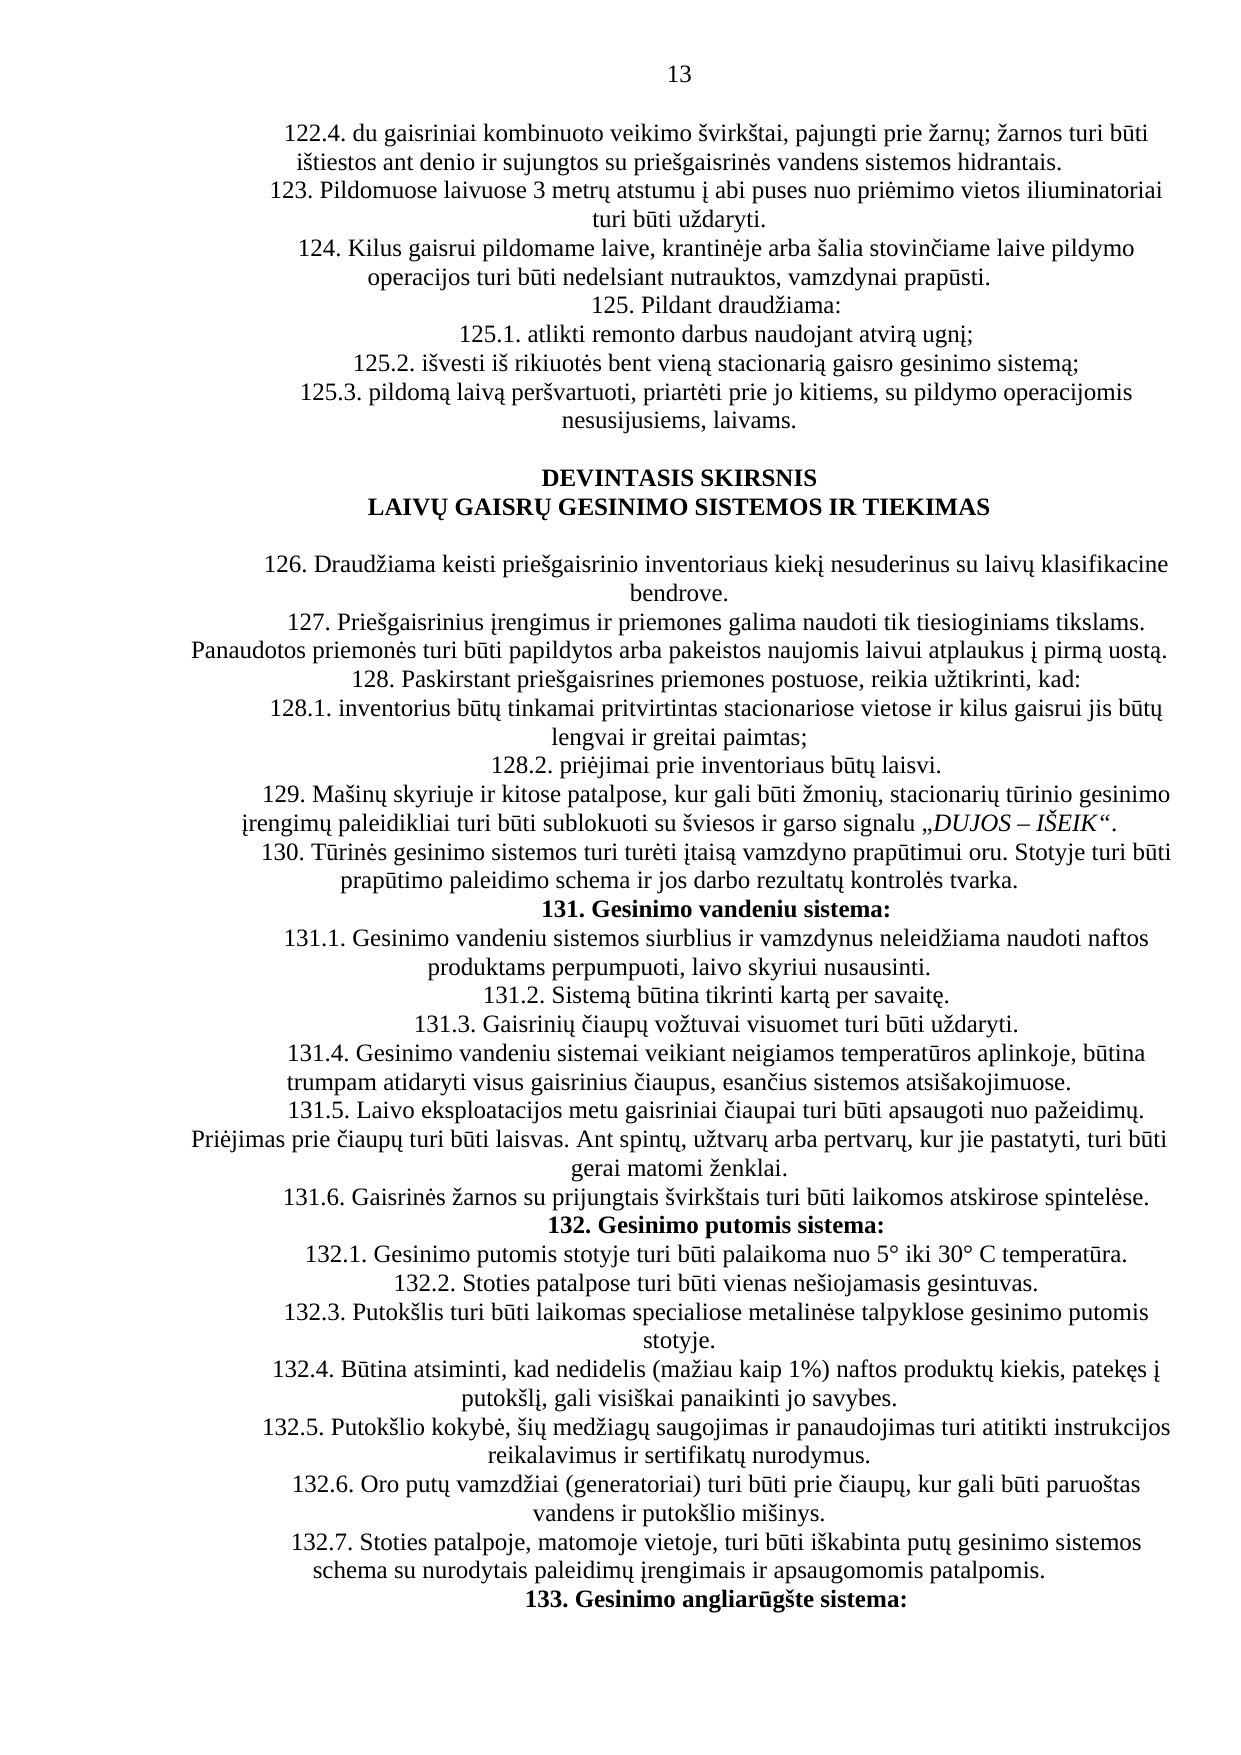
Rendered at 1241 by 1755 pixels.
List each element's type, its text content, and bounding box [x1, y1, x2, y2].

text 133. Gesinimo angliarūgšte sistema: [177, 1584, 1181, 1613]
text 126. Draudžiama keisti priešgaisrinio inventoriaus kiekį nesuderinus su laivų klasifikacine bendrove. [177, 549, 1181, 607]
text 128. Paskirstant priešgaisrines priemones postuose, reikia užtikrinti, kad: [177, 664, 1181, 693]
text LAIVŲ GAISRŲ GESINIMO SISTEMOS IR TIEKIMAS [177, 492, 1181, 521]
text 123. Pildomuose laivuose 3 metrų atstumu į abi puses nuo priėmimo vietos iliuminatoriai turi būti uždaryti. [177, 176, 1181, 233]
text 132.5. Putokšlio kokybė, šių medžiagų saugojimas ir panaudojimas turi atitikti instrukcijos reikalavimus ir sertifikatų nurodymus. [177, 1412, 1181, 1469]
text 131. Gesinimo vandeniu sistema: [177, 894, 1181, 923]
text 125.1. atlikti remonto darbus naudojant atvirą ugnį; [177, 319, 1181, 348]
text 122.4. du gaisriniai kombinuoto veikimo švirkštai, pajungti prie žarnų; žarnos turi būti ištiestos ant denio ir sujungtos su priešgaisrinės vandens sistemos hidrantais. [177, 118, 1181, 176]
text 132.6. Oro putų vamzdžiai (generatoriai) turi būti prie čiaupų, kur gali būti paruoštas vandens ir putokšlio mišinys. [177, 1469, 1181, 1527]
text 125.2. išvesti iš rikiuotės bent vieną stacionarią gaisro gesinimo sistemą; [177, 348, 1181, 377]
text 132.3. Putokšlis turi būti laikomas specialiose metalinėse talpyklose gesinimo putomis stotyje. [177, 1297, 1181, 1354]
text 131.1. Gesinimo vandeniu sistemos siurblius ir vamzdynus neleidžiama naudoti naftos produktams perpumpuoti, laivo skyriui nusausinti. [177, 923, 1181, 981]
text 131.3. Gaisrinių čiaupų vožtuvai visuomet turi būti uždaryti. [177, 1009, 1181, 1038]
text 128.2. priėjimai prie inventoriaus būtų laisvi. [177, 751, 1181, 779]
text 131.4. Gesinimo vandeniu sistemai veikiant neigiamos temperatūros aplinkoje, būtina trumpam atidaryti visus gaisrinius čiaupus, esančius sistemos atsišakojimuose. [177, 1038, 1181, 1096]
text 130. Tūrinės gesinimo sistemos turi turėti įtaisą vamzdyno prapūtimui oru. Stotyje turi būti prapūtimo paleidimo schema ir jos darbo rezultatų kontrolės tvarka. [177, 837, 1181, 894]
text 125. Pildant draudžiama: [177, 291, 1181, 319]
text 131.2. Sistemą būtina tikrinti kartą per savaitę. [177, 981, 1181, 1009]
text 128.1. inventorius būtų tinkamai pritvirtintas stacionariose vietose ir kilus gaisrui jis būtų lengvai ir greitai paimtas; [177, 693, 1181, 751]
text 132.7. Stoties patalpoje, matomoje vietoje, turi būti iškabinta putų gesinimo sistemos schema su nurodytais paleidimų įrengimais ir apsaugomomis patalpomis. [177, 1527, 1181, 1584]
text 132.2. Stoties patalpose turi būti vienas nešiojamasis gesintuvas. [177, 1268, 1181, 1297]
text 131.6. Gaisrinės žarnos su prijungtais švirkštais turi būti laikomos atskirose spintelėse. [177, 1182, 1181, 1211]
text 132. Gesinimo putomis sistema: [177, 1211, 1181, 1239]
text 131.5. Laivo eksploatacijos metu gaisriniai čiaupai turi būti apsaugoti nuo pažeidimų. Priėjimas prie čiaupų turi būti laisvas. Ant spintų, užtvarų arba pertvarų, kur jie pastatyti, turi būti gerai matomi ženklai. [177, 1096, 1181, 1182]
text 124. Kilus gaisrui pildomame laive, krantinėje arba šalia stovinčiame laive pildymo operacijos turi būti nedelsiant nutrauktos, vamzdynai prapūsti. [177, 233, 1181, 291]
text 129. Mašinų skyriuje ir kitose patalpose, kur gali būti žmonių, stacionarių tūrinio gesinimo įrengimų paleidikliai turi būti sublokuoti su šviesos ir garso signalu „Dujos – išeik“. [177, 779, 1181, 837]
text 125.3. pildomą laivą peršvartuoti, priartėti prie jo kitiems, su pildymo operacijomis nesusijusiems, laivams. [177, 377, 1181, 434]
text 132.1. Gesinimo putomis stotyje turi būti palaikoma nuo 5° iki 30° C temperatūra. [177, 1239, 1181, 1268]
text 127. Priešgaisrinius įrengimus ir priemones galima naudoti tik tiesioginiams tikslams. Panaudotos priemonės turi būti papildytos arba pakeistos naujomis laivui atplaukus į pirmą uostą. [177, 607, 1181, 664]
text 132.4. Būtina atsiminti, kad nedidelis (mažiau kaip 1%) naftos produktų kiekis, patekęs į putokšlį, gali visiškai panaikinti jo savybes. [177, 1354, 1181, 1412]
text DEVINTASIS SKIRSNIS [177, 463, 1181, 492]
